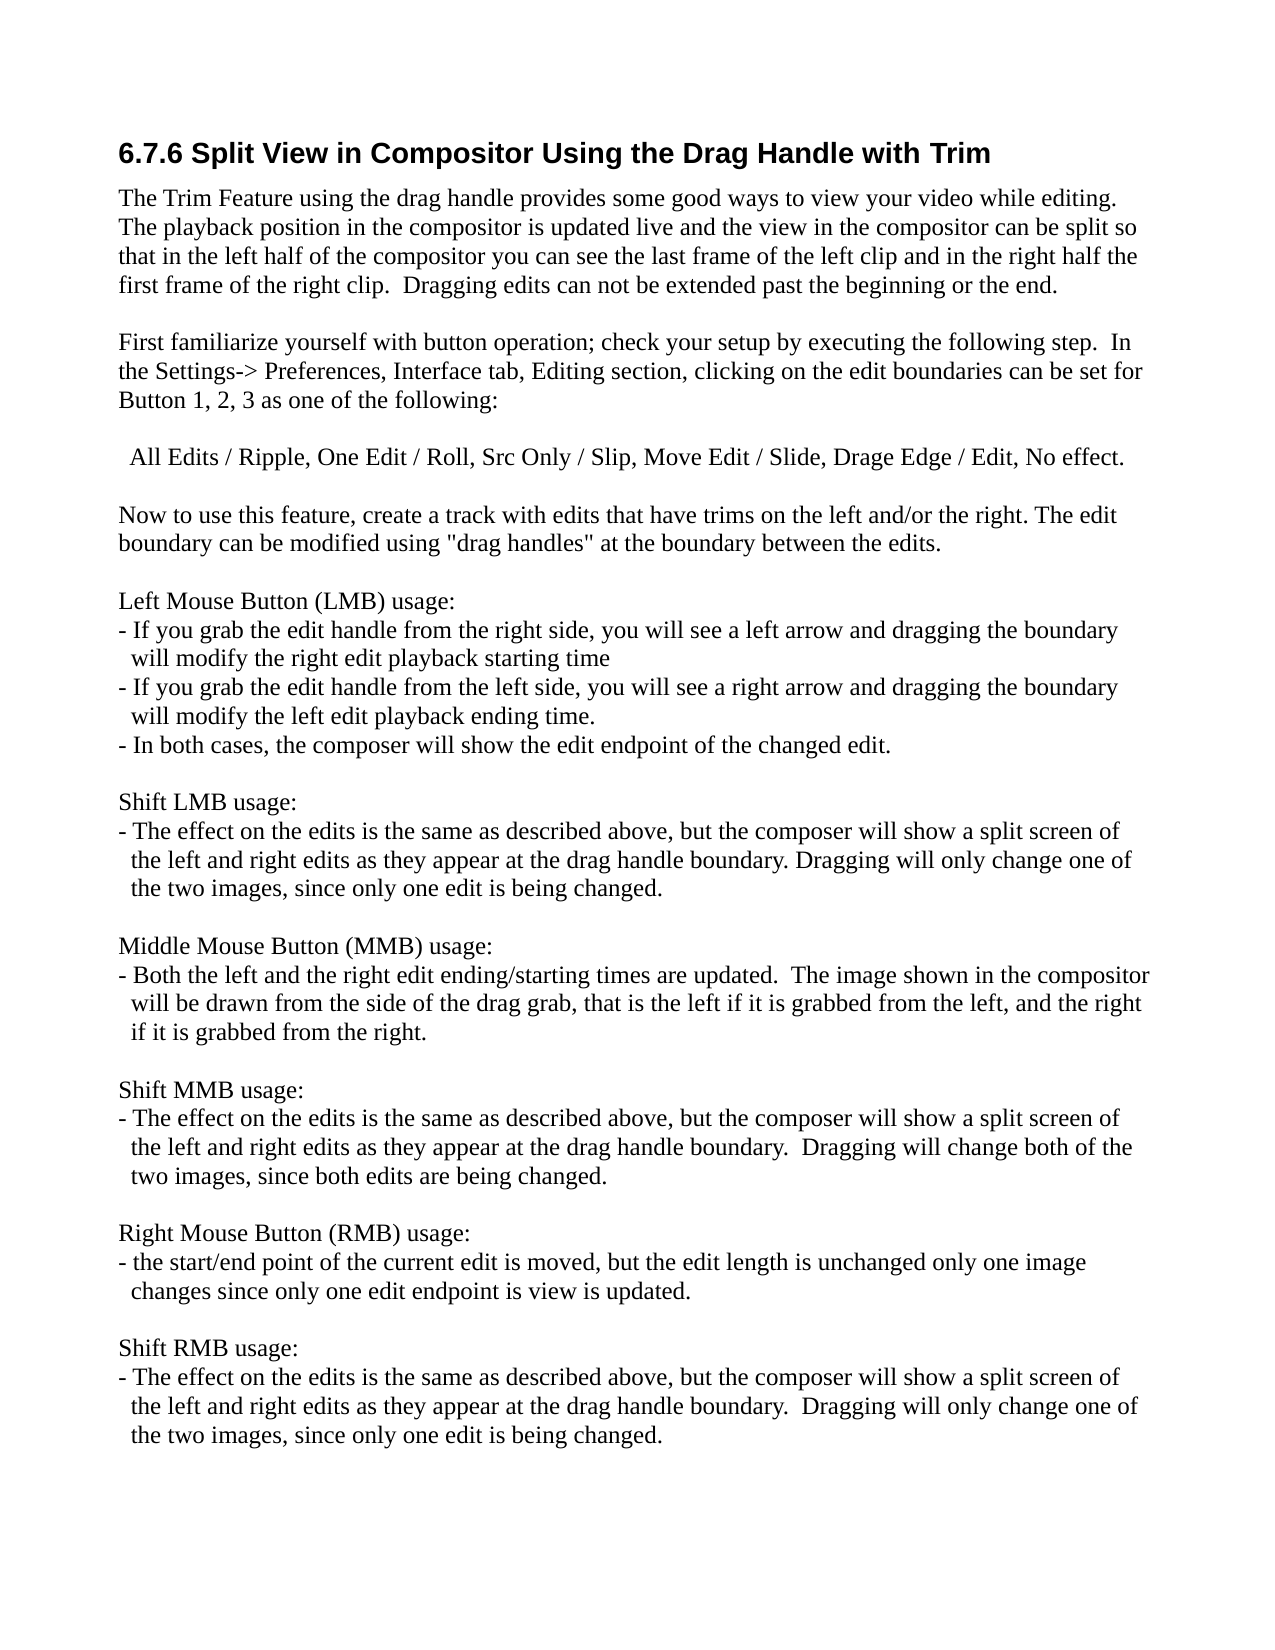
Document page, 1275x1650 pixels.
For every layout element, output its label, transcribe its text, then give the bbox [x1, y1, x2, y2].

text Shift LMB usage: [118, 787, 1157, 816]
text Now to use this feature, create a track with edits that have trims on the left and/or the right. The edit boundary can be modified using "drag handles" at the boundary between the edits. [118, 500, 1157, 557]
text - The effect on the edits is the same as described above, but the composer will show a split screen of [118, 816, 1157, 845]
text - If you grab the edit handle from the right side, you will see a left arrow and dragging the boundary [118, 615, 1157, 643]
text will modify the right edit playback starting time [118, 643, 1157, 672]
text the two images, since only one edit is being changed. [118, 873, 1157, 902]
text Left Mouse Button (LMB) usage: [118, 586, 1157, 615]
subtitle 6.7.6 Split View in Compositor Using the Drag Handle with Trim [118, 133, 1157, 171]
text will modify the left edit playback ending time. [118, 701, 1157, 730]
text Middle Mouse Button (MMB) usage: [118, 931, 1157, 960]
text the left and right edits as they appear at the drag handle boundary. Dragging will only change one of [118, 845, 1157, 873]
text the two images, since only one edit is being changed. [118, 1420, 1157, 1448]
text - In both cases, the composer will show the edit endpoint of the changed edit. [118, 730, 1157, 758]
text - The effect on the edits is the same as described above, but the composer will show a split screen of [118, 1103, 1157, 1132]
text All Edits / Ripple, One Edit / Roll, Src Only / Slip, Move Edit / Slide, Drage Edge / Edit, No effect. [118, 442, 1157, 471]
text changes since only one edit endpoint is view is updated. [118, 1276, 1157, 1305]
text The Trim Feature using the drag handle provides some good ways to view your video while editing. The playback position in the compositor is updated live and the view in the compositor can be split so that in the left half of the compositor you can see the last frame of the left clip and in the right half the first frame of the right clip. Dragging edits can not be extended past the beginning or the end. [118, 183, 1157, 298]
text - Both the left and the right edit ending/starting times are updated. The image shown in the compositor [118, 960, 1157, 988]
text - the start/end point of the current edit is moved, but the edit length is unchanged only one image [118, 1247, 1157, 1276]
text two images, since both edits are being changed. [118, 1161, 1157, 1190]
text if it is grabbed from the right. [118, 1017, 1157, 1046]
text the left and right edits as they appear at the drag handle boundary. Dragging will only change one of [118, 1391, 1157, 1420]
text First familiarize yourself with button operation; check your setup by executing the following step. In the Settings-> Preferences, Interface tab, Editing section, clicking on the edit boundaries can be set for Button 1, 2, 3 as one of the following: [118, 327, 1157, 413]
text Right Mouse Button (RMB) usage: [118, 1218, 1157, 1247]
text will be drawn from the side of the drag grab, that is the left if it is grabbed from the left, and the right [118, 988, 1157, 1017]
text Shift RMB usage: [118, 1333, 1157, 1362]
text - The effect on the edits is the same as described above, but the composer will show a split screen of [118, 1362, 1157, 1391]
text the left and right edits as they appear at the drag handle boundary. Dragging will change both of the [118, 1132, 1157, 1161]
text Shift MMB usage: [118, 1075, 1157, 1103]
text - If you grab the edit handle from the left side, you will see a right arrow and dragging the boundary [118, 672, 1157, 701]
